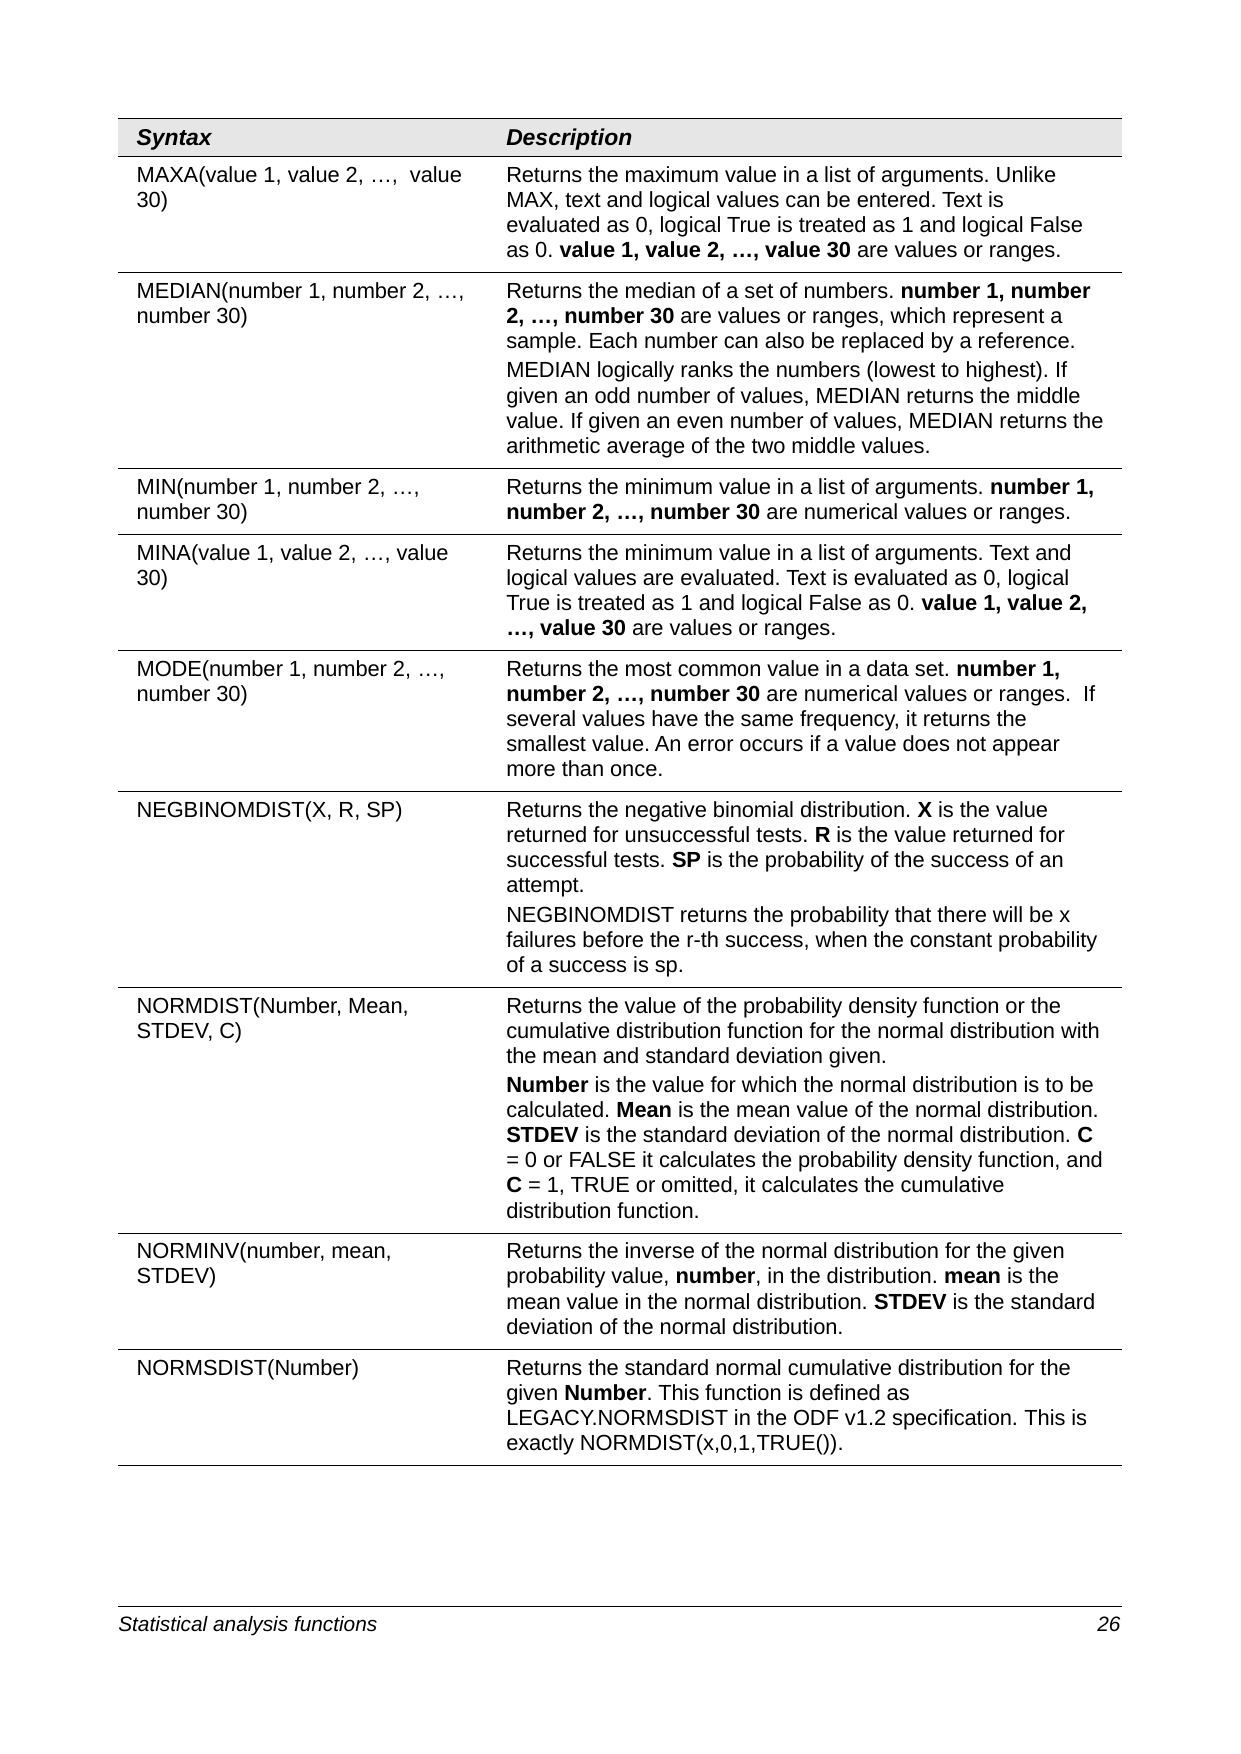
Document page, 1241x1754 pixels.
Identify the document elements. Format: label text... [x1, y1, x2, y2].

table_cell Returns the minimum value in a list of arguments. number 1, number 2, …, number 30 are numerical values or ranges. [488, 469, 1122, 534]
table_cell Returns the standard normal cumulative distribution for the given Number. This function is defined as LEGACY.NORMSDIST in the ODF v1.2 specification. This is exactly NORMDIST(x,0,1,TRUE()). [488, 1350, 1122, 1465]
table_header Syntax [118, 119, 488, 156]
table_cell NORMSDIST(Number) [118, 1350, 488, 1465]
table_cell Returns the inverse of the normal distribution for the given probability value, number, in the distribution. mean is the mean value in the normal distribution. STDEV is the standard deviation of the normal distribution. [488, 1234, 1122, 1349]
table_cell Returns the most common value in a data set. number 1, number 2, …, number 30 are numerical values or ranges. If several values have the same frequency, it returns the smallest value. An error occurs if a value does not appear more than once. [488, 651, 1122, 791]
table_cell MEDIAN(number 1, number 2, …, number 30) [118, 273, 488, 468]
table_cell NORMINV(number, mean, STDEV) [118, 1234, 488, 1349]
table_cell NORMDIST(Number, Mean, STDEV, C) [118, 988, 488, 1233]
table_cell Returns the maximum value in a list of arguments. Unlike MAX, text and logical values can be entered. Text is evaluated as 0, logical True is treated as 1 and logical False as 0. value 1, value 2, …, value 30 are values or ranges. [488, 157, 1122, 272]
table_cell Returns the value of the probability density function or the cumulative distribution function for the normal distribution with the mean and standard deviation given. Number is the value for which the normal distribution is to be calculated. Mean is the mean value of the normal distribution. STDEV is the standard deviation of the normal distribution. C = 0 or FALSE it calculates the probability density function, and C = 1, TRUE or omitted, it calculates the cumulative distribution function. [488, 988, 1122, 1233]
table_cell Returns the minimum value in a list of arguments. Text and logical values are evaluated. Text is evaluated as 0, logical True is treated as 1 and logical False as 0. value 1, value 2, …, value 30 are values or ranges. [488, 535, 1122, 650]
table_cell Returns the negative binomial distribution. X is the value returned for unsuccessful tests. R is the value returned for successful tests. SP is the probability of the success of an attempt. NEGBINOMDIST returns the probability that there will be x failures before the r-th success, when the constant probability of a success is sp. [488, 792, 1122, 987]
table_cell NEGBINOMDIST(X, R, SP) [118, 792, 488, 987]
table_cell MAXA(value 1, value 2, …, value 30) [118, 157, 488, 272]
table_header Description [488, 119, 1122, 156]
table_cell MIN(number 1, number 2, …, number 30) [118, 469, 488, 534]
table_cell MODE(number 1, number 2, …, number 30) [118, 651, 488, 791]
table_cell MINA(value 1, value 2, …, value 30) [118, 535, 488, 650]
table_cell Returns the median of a set of numbers. number 1, number 2, …, number 30 are values or ranges, which represent a sample. Each number can also be replaced by a reference. MEDIAN logically ranks the numbers (lowest to highest). If given an odd number of values, MEDIAN returns the middle value. If given an even number of values, MEDIAN returns the arithmetic average of the two middle values. [488, 273, 1122, 468]
